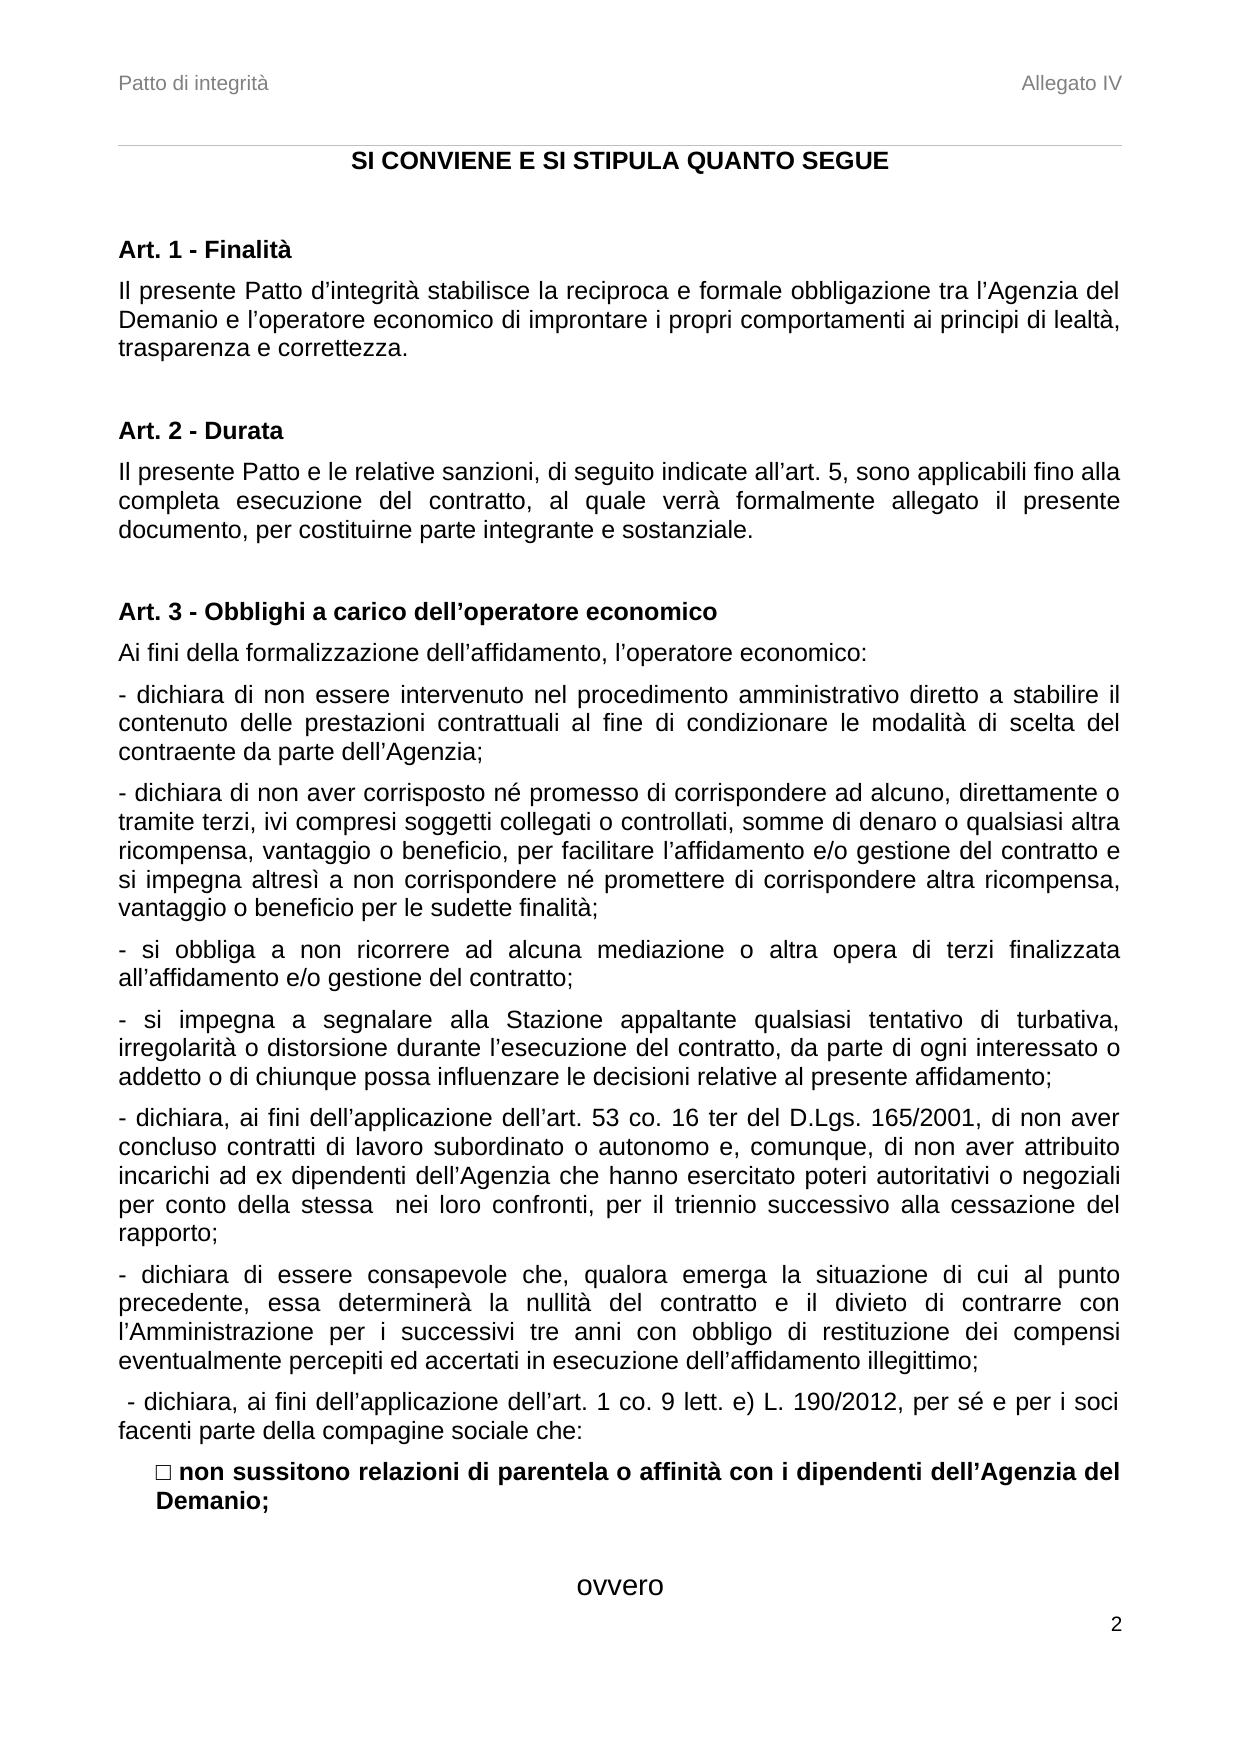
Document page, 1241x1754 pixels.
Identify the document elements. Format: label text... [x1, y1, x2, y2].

text □ non sussitono relazioni di parentela o affinità con i dipendenti dell’Agenzia del Demanio; [156, 1457, 1122, 1514]
text Art. 1 - Finalità [118, 234, 1122, 263]
text SI CONVIENE E SI STIPULA QUANTO SEGUE [118, 146, 1122, 174]
text - dichiara di non aver corrisposto né promesso di corrispondere ad alcuno, direttamente o tramite terzi, ivi compresi soggetti collegati o controllati, somme di denaro o qualsiasi altra ricompensa, vantaggio o beneficio, per facilitare l’affidamento e/o gestione del contratto e si impegna altresì a non corrispondere né promettere di corrispondere altra ricompensa, vantaggio o beneficio per le sudette finalità; [118, 778, 1122, 922]
text - dichiara, ai fini dell’applicazione dell’art. 1 co. 9 lett. e) L. 190/2012, per sé e per i soci facenti parte della compagine sociale che: [118, 1387, 1122, 1444]
text - si impegna a segnalare alla Stazione appaltante qualsiasi tentativo di turbativa, irregolarità o distorsione durante l’esecuzione del contratto, da parte di ogni interessato o addetto o di chiunque possa influenzare le decisioni relative al presente affidamento; [118, 1004, 1122, 1091]
text - dichiara, ai fini dell’applicazione dell’art. 53 co. 16 ter del D.Lgs. 165/2001, di non aver concluso contratti di lavoro subordinato o autonomo e, comunque, di non aver attribuito incarichi ad ex dipendenti dell’Agenzia che hanno esercitato poteri autoritativi o negoziali per conto della stessa nei loro confronti, per il triennio successivo alla cessazione del rapporto; [118, 1103, 1122, 1247]
text Il presente Patto e le relative sanzioni, di seguito indicate all’art. 5, sono applicabili fino alla completa esecuzione del contratto, al quale verrà formalmente allegato il presente documento, per costituirne parte integrante e sostanziale. [118, 457, 1122, 543]
text Art. 3 - Obblighi a carico dell’operatore economico [118, 597, 1122, 626]
text - dichiara di non essere intervenuto nel procedimento amministrativo diretto a stabilire il contenuto delle prestazioni contrattuali al fine di condizionare le modalità di scelta del contraente da parte dell’Agenzia; [118, 679, 1122, 766]
text ovvero [118, 1568, 1122, 1602]
text - si obbliga a non ricorrere ad alcuna mediazione o altra opera di terzi finalizzata all’affidamento e/o gestione del contratto; [118, 934, 1122, 992]
text Ai fini della formalizzazione dell’affidamento, l’operatore economico: [118, 638, 1122, 667]
text Il presente Patto d’integrità stabilisce la reciproca e formale obbligazione tra l’Agenzia del Demanio e l’operatore economico di improntare i propri comportamenti ai principi di lealtà, trasparenza e correttezza. [118, 276, 1122, 362]
text Art. 2 - Durata [118, 416, 1122, 444]
text - dichiara di essere consapevole che, qualora emerga la situazione di cui al punto precedente, essa determinerà la nullità del contratto e il divieto di contrarre con l’Amministrazione per i successivi tre anni con obbligo di restituzione dei compensi eventualmente percepiti ed accertati in esecuzione dell’affidamento illegittimo; [118, 1259, 1122, 1374]
